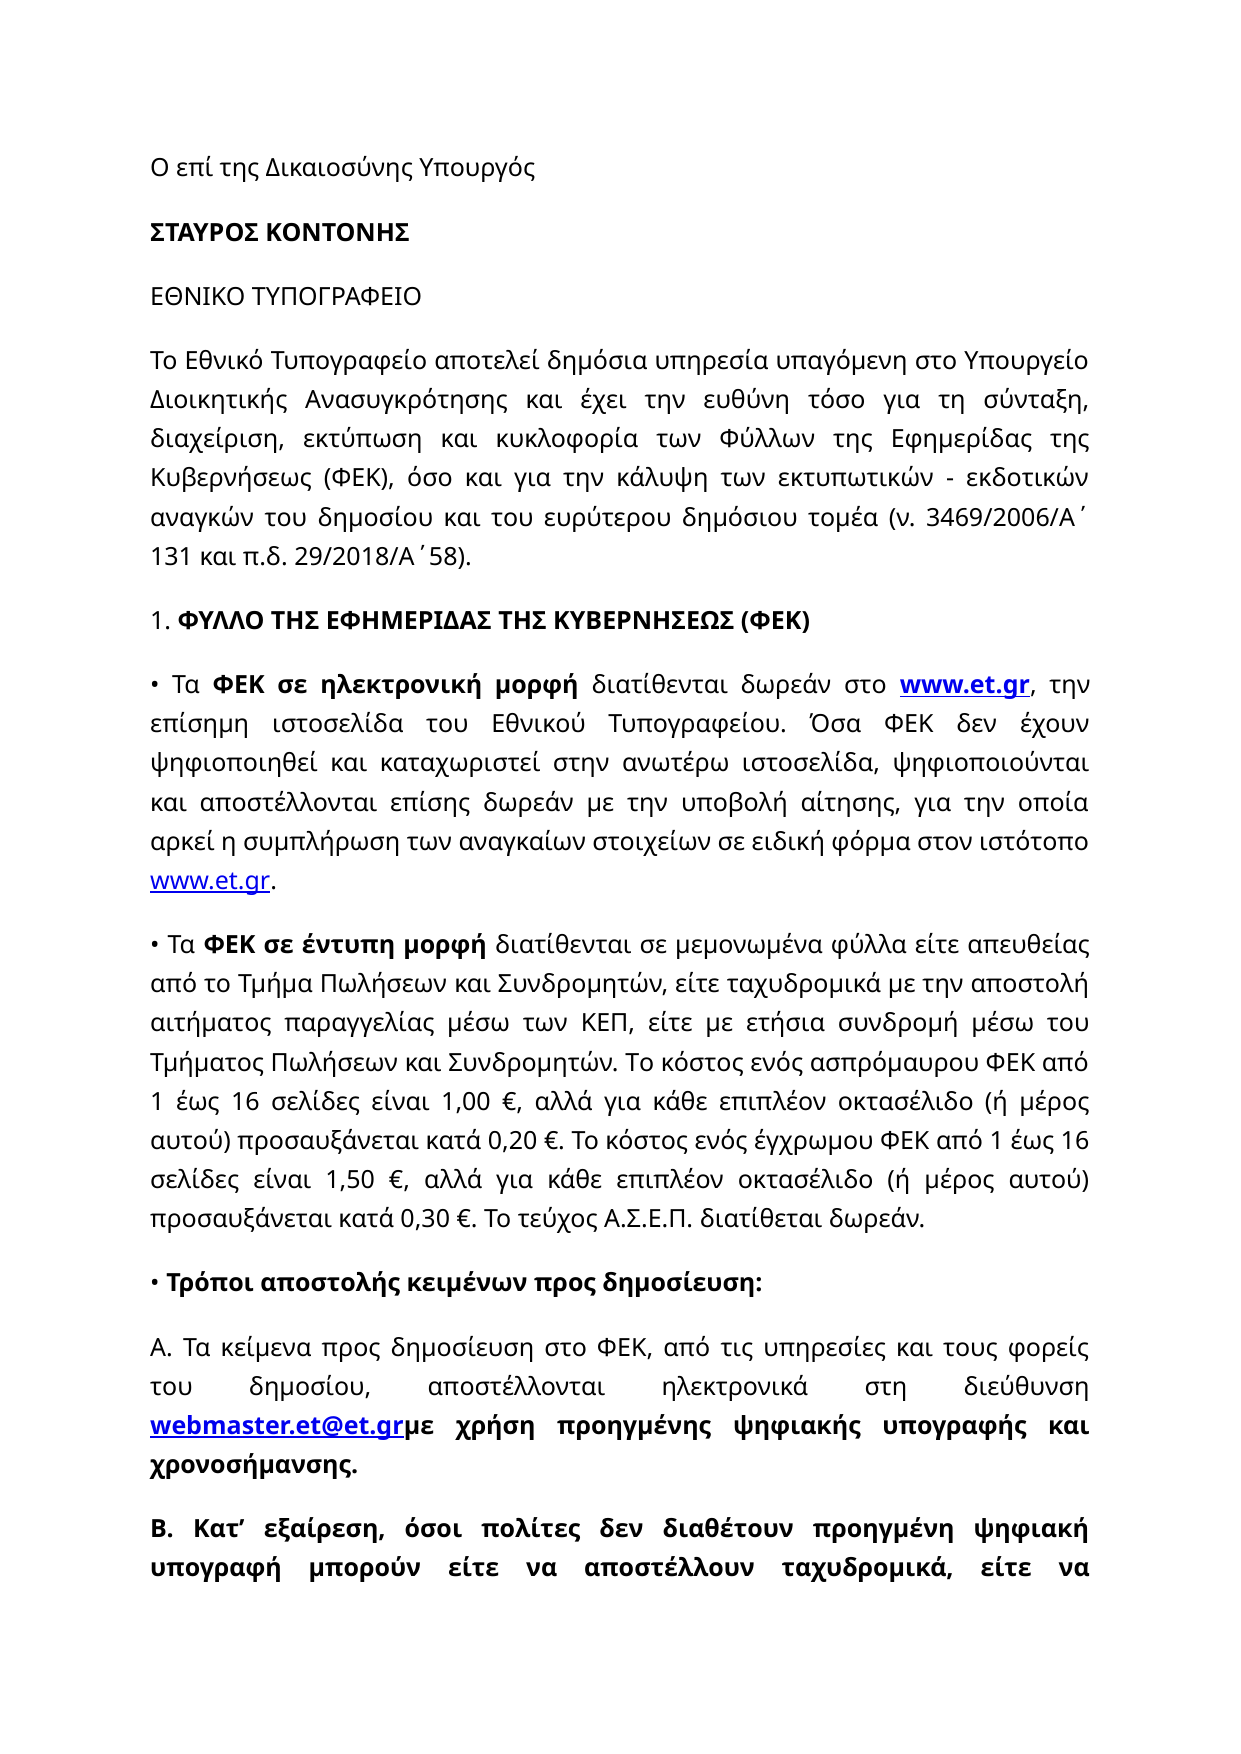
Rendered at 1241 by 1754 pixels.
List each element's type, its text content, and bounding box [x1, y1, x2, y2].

text ΕΘΝΙΚΟ ΤΥΠΟΓΡΑΦΕΙΟ [150, 278, 1090, 312]
text • Τρόποι αποστολής κειμένων προς δημοσίευση: [150, 1265, 1090, 1299]
text • Τα ΦΕΚ σε ηλεκτρονική μορφή διατίθενται δωρεάν στο www.et.gr, την επίσημη ιστοσελίδα του Εθνικού Τυπογραφείου. Όσα ΦΕΚ δεν έχουν ψηφιοποιηθεί και καταχωριστεί στην ανωτέρω ιστοσελίδα, ψηφιοποιούνται και αποστέλλονται επίσης δωρεάν με την υποβολή αίτησης, για την οποία αρκεί η συμπλήρωση των αναγκαίων στοιχείων σε ειδική φόρμα στον ιστότοπο www.et.gr. [150, 667, 1090, 897]
text ΣΤΑΥΡΟΣ ΚΟΝΤΟΝΗΣ [150, 214, 1090, 248]
text 1. ΦΥΛΛΟ ΤΗΣ ΕΦΗΜΕΡΙΔΑΣ ΤΗΣ ΚΥΒΕΡΝΗΣΕΩΣ (ΦΕΚ) [150, 602, 1090, 637]
text Το Εθνικό Τυπογραφείο αποτελεί δημόσια υπηρεσία υπαγόμενη στο Υπουργείο Διοικητικής Ανασυγκρότησης και έχει την ευθύνη τόσο για τη σύνταξη, διαχείριση, εκτύπωση και κυκλοφορία των Φύλλων της Εφημερίδας της Κυβερνήσεως (ΦΕΚ), όσο και για την κάλυψη των εκτυπωτικών - εκδοτικών αναγκών του δημοσίου και του ευρύτερου δημόσιου τομέα (ν. 3469/2006/Α΄ 131 και π.δ. 29/2018/Α΄58). [150, 342, 1090, 572]
text • Τα ΦΕΚ σε έντυπη μορφή διατίθενται σε μεμονωμένα φύλλα είτε απευθείας από το Τμήμα Πωλήσεων και Συνδρομητών, είτε ταχυδρομικά με την αποστολή αιτήματος παραγγελίας μέσω των ΚΕΠ, είτε με ετήσια συνδρομή μέσω του Τμήματος Πωλήσεων και Συνδρομητών. Tο κόστος ενός ασπρόμαυρου ΦΕΚ από 1 έως 16 σελίδες είναι 1,00 €, αλλά για κάθε επιπλέον οκτασέλιδο (ή μέρος αυτού) προσαυξάνεται κατά 0,20 €. Το κόστος ενός έγχρωμου ΦΕΚ από 1 έως 16 σελίδες είναι 1,50 €, αλλά για κάθε επιπλέον οκτασέλιδο (ή μέρος αυτού) προσαυξάνεται κατά 0,30 €. To τεύχος Α.Σ.Ε.Π. διατίθεται δωρεάν. [150, 927, 1090, 1235]
text Β. Κατ’ εξαίρεση, όσοι πολίτες δεν διαθέτουν προηγμένη ψηφιακή υπογραφή μπορούν είτε να αποστέλλουν ταχυδρομικά, είτε να [150, 1511, 1090, 1584]
text Ο επί της Δικαιοσύνης Υπουργός [150, 150, 1090, 184]
text Α. Τα κείμενα προς δημοσίευση στο ΦΕΚ, από τις υπηρεσίες και τους φορείς του δημοσίου, αποστέλλονται ηλεκτρονικά στη διεύθυνση webmaster.et@et.grμε χρήση προηγμένης ψηφιακής υπογραφής και χρονοσήμανσης. [150, 1329, 1090, 1481]
